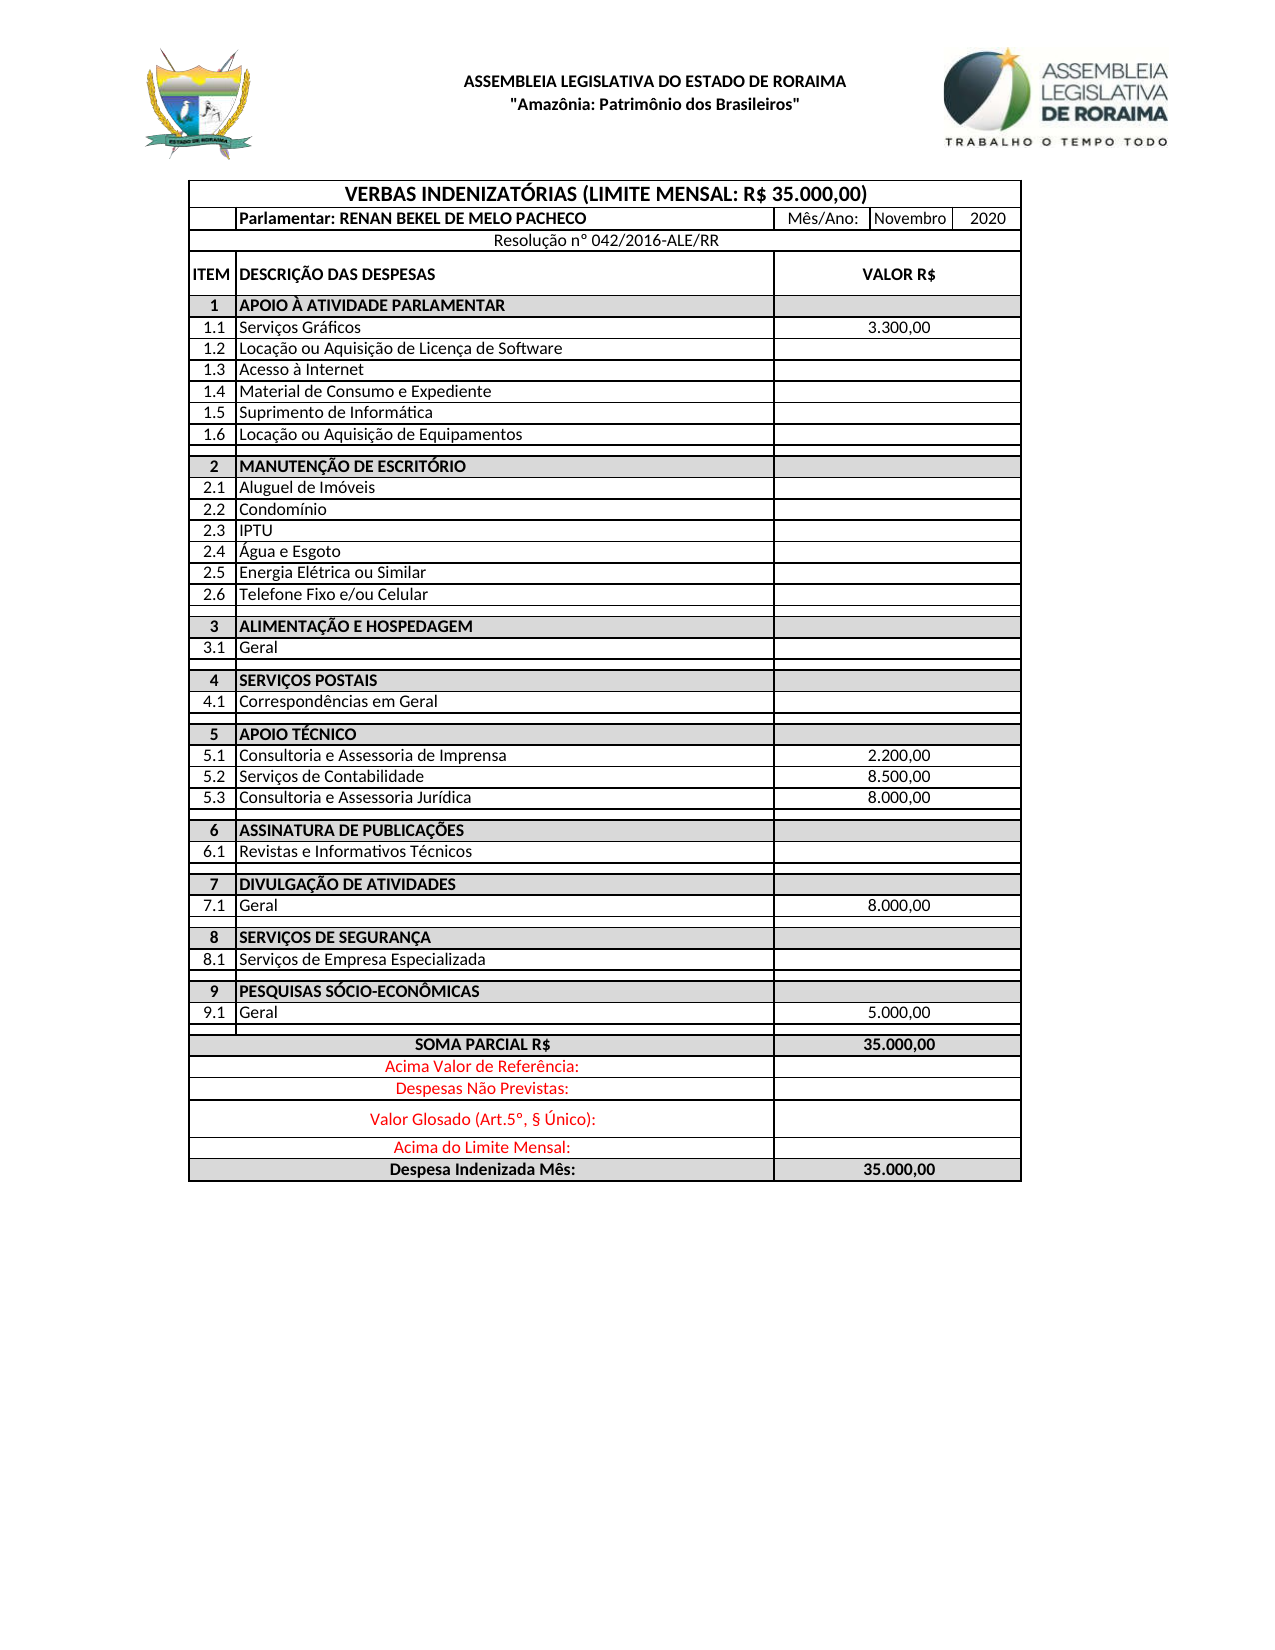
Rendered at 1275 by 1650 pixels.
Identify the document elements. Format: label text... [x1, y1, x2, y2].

table_cell [775, 382, 1020, 402]
table_cell 2.4 [190, 542, 235, 562]
table_cell [190, 714, 235, 723]
table_cell [775, 403, 1020, 423]
table_cell 8 [190, 928, 235, 948]
table_cell Aluguel de Imóveis [237, 478, 773, 498]
table_cell ITEM [190, 252, 235, 295]
table_cell [237, 446, 773, 455]
table_cell Valor Glosado (Art.5º, § Único): [190, 1101, 773, 1136]
table_cell [775, 478, 1020, 498]
table_cell ASSINATURA DE PUBLICAÇÕES [237, 821, 773, 841]
table_cell [775, 971, 1020, 980]
table_cell 2.200,00 [775, 746, 1020, 766]
table_cell [190, 208, 235, 229]
table_cell Acima do Limite Mensal: [190, 1138, 773, 1158]
table_cell [775, 425, 1020, 444]
table_cell 3.1 [190, 639, 235, 658]
table_cell 4.1 [190, 692, 235, 712]
table_cell Mês/Ano: [775, 208, 869, 229]
table_cell 2 [190, 457, 235, 477]
table_cell 1.1 [190, 318, 235, 337]
table_cell 2.5 [190, 564, 235, 583]
table_cell [775, 950, 1020, 969]
table_cell 9.1 [190, 1003, 235, 1023]
table_cell [237, 864, 773, 873]
table_cell Despesa Indenizada Mês: [190, 1159, 773, 1180]
table_cell 1.3 [190, 361, 235, 380]
table_cell 5.000,00 [775, 1003, 1020, 1023]
table_cell [775, 917, 1020, 927]
table_cell Água e Esgoto [237, 542, 773, 562]
table_cell Parlamentar: RENAN BEKEL DE MELO PACHECO [237, 208, 773, 229]
table_cell Consultoria e Assessoria de Imprensa [237, 746, 773, 766]
table_cell Suprimento de Informática [237, 403, 773, 423]
table_cell 3 [190, 617, 235, 637]
table_cell 7 [190, 875, 235, 894]
table_cell [775, 361, 1020, 380]
table_cell Serviços de Contabilidade [237, 767, 773, 787]
table_cell [190, 446, 235, 455]
table_cell 8.000,00 [775, 896, 1020, 916]
table_cell [775, 1057, 1020, 1077]
table_cell 35.000,00 [775, 1036, 1020, 1055]
table_cell 8.000,00 [775, 789, 1020, 808]
table_cell ALIMENTAÇÃO E HOSPEDAGEM [237, 617, 773, 637]
table_cell 5.2 [190, 767, 235, 787]
table_cell APOIO TÉCNICO [237, 725, 773, 744]
table_cell 5.1 [190, 746, 235, 766]
table_cell PESQUISAS SÓCIO-ECONÔMICAS [237, 982, 773, 1002]
table_cell 35.000,00 [775, 1159, 1020, 1180]
table_cell [237, 1025, 773, 1034]
table_cell 7.1 [190, 896, 235, 916]
table_cell [775, 1078, 1020, 1099]
table_cell Geral [237, 639, 773, 658]
table_cell [190, 810, 235, 819]
table_cell Locação ou Aquisição de Equipamentos [237, 425, 773, 444]
table_cell 2.6 [190, 585, 235, 605]
table_cell Serviços de Empresa Especializada [237, 950, 773, 969]
table_cell Correspondências em Geral [237, 692, 773, 712]
table_cell [237, 917, 773, 927]
table_cell Revistas e Informativos Técnicos [237, 842, 773, 862]
table_cell [775, 1138, 1020, 1158]
table_cell [775, 521, 1020, 541]
table_cell 1.2 [190, 339, 235, 359]
table_cell [775, 875, 1020, 894]
table_cell [237, 714, 773, 723]
table_cell [775, 296, 1020, 316]
table_cell [775, 982, 1020, 1002]
table_cell IPTU [237, 521, 773, 541]
table_cell [775, 606, 1020, 616]
table_cell APOIO À ATIVIDADE PARLAMENTAR [237, 296, 773, 316]
table_cell SOMA PARCIAL R$ [190, 1036, 773, 1055]
table_cell [775, 446, 1020, 455]
table_cell [237, 971, 773, 980]
table_cell Acima Valor de Referência: [190, 1057, 773, 1077]
table_cell [775, 564, 1020, 583]
table_cell [190, 917, 235, 927]
table_cell VALOR R$ [775, 252, 1020, 295]
table_cell Despesas Não Previstas: [190, 1078, 773, 1099]
table_cell SERVIÇOS POSTAIS [237, 671, 773, 691]
table_cell [775, 1025, 1020, 1034]
table_cell [775, 339, 1020, 359]
table_cell Resolução nº 042/2016-ALE/RR [190, 231, 1020, 250]
table_cell [775, 617, 1020, 637]
table_cell 2.3 [190, 521, 235, 541]
table_cell Locação ou Aquisição de Licença de Software [237, 339, 773, 359]
table_cell [775, 928, 1020, 948]
table_cell 2.1 [190, 478, 235, 498]
table_cell 4 [190, 671, 235, 691]
table_cell Novembro [871, 208, 952, 229]
table_cell Telefone Fixo e/ou Celular [237, 585, 773, 605]
table_cell 9 [190, 982, 235, 1002]
table_cell Serviços Gráficos [237, 318, 773, 337]
table_cell [775, 725, 1020, 744]
table_cell [775, 671, 1020, 691]
table_cell [775, 585, 1020, 605]
table_cell 1.4 [190, 382, 235, 402]
table_cell 8.1 [190, 950, 235, 969]
table_cell [775, 542, 1020, 562]
table_cell MANUTENÇÃO DE ESCRITÓRIO [237, 457, 773, 477]
table_cell [190, 971, 235, 980]
table_cell 1.6 [190, 425, 235, 444]
table_cell Geral [237, 896, 773, 916]
table_cell SERVIÇOS DE SEGURANÇA [237, 928, 773, 948]
table_cell 2020 [953, 208, 1020, 229]
table_cell DESCRIÇÃO DAS DESPESAS [237, 252, 773, 295]
table_cell [237, 606, 773, 616]
table_cell Energia Elétrica ou Similar [237, 564, 773, 583]
table_cell 1.5 [190, 403, 235, 423]
text ASSEMBLEIA LEGISLATIVA DO ESTADO DE RORAIMA [462, 70, 848, 92]
table_header VERBAS INDENIZATÓRIAS (LIMITE MENSAL: R$ 35.000,00) [190, 181, 1020, 207]
table_cell [237, 810, 773, 819]
table_cell 5 [190, 725, 235, 744]
table_cell Consultoria e Assessoria Jurídica [237, 789, 773, 808]
table_cell [190, 1025, 235, 1034]
table_cell [190, 606, 235, 616]
table_cell [775, 692, 1020, 712]
table_cell Acesso à Internet [237, 361, 773, 380]
table_cell Condomínio [237, 500, 773, 519]
table_cell Geral [237, 1003, 773, 1023]
table_cell 3.300,00 [775, 318, 1020, 337]
text "Amazônia: Patrimônio dos Brasileiros" [462, 93, 848, 115]
table_cell [775, 842, 1020, 862]
table_cell [775, 810, 1020, 819]
table_cell [775, 457, 1020, 477]
table_cell 1 [190, 296, 235, 316]
table_cell DIVULGAÇÃO DE ATIVIDADES [237, 875, 773, 894]
table_cell 6.1 [190, 842, 235, 862]
table_cell [775, 660, 1020, 669]
table_cell [775, 821, 1020, 841]
table_cell [775, 864, 1020, 873]
table_cell [190, 660, 235, 669]
table_cell [237, 660, 773, 669]
table_cell 6 [190, 821, 235, 841]
table_cell 2.2 [190, 500, 235, 519]
table_cell 8.500,00 [775, 767, 1020, 787]
table_cell [775, 639, 1020, 658]
table_cell [775, 500, 1020, 519]
table_cell [190, 864, 235, 873]
table_cell [775, 714, 1020, 723]
table_cell [775, 1101, 1020, 1136]
table_cell Material de Consumo e Expediente [237, 382, 773, 402]
table_cell 5.3 [190, 789, 235, 808]
